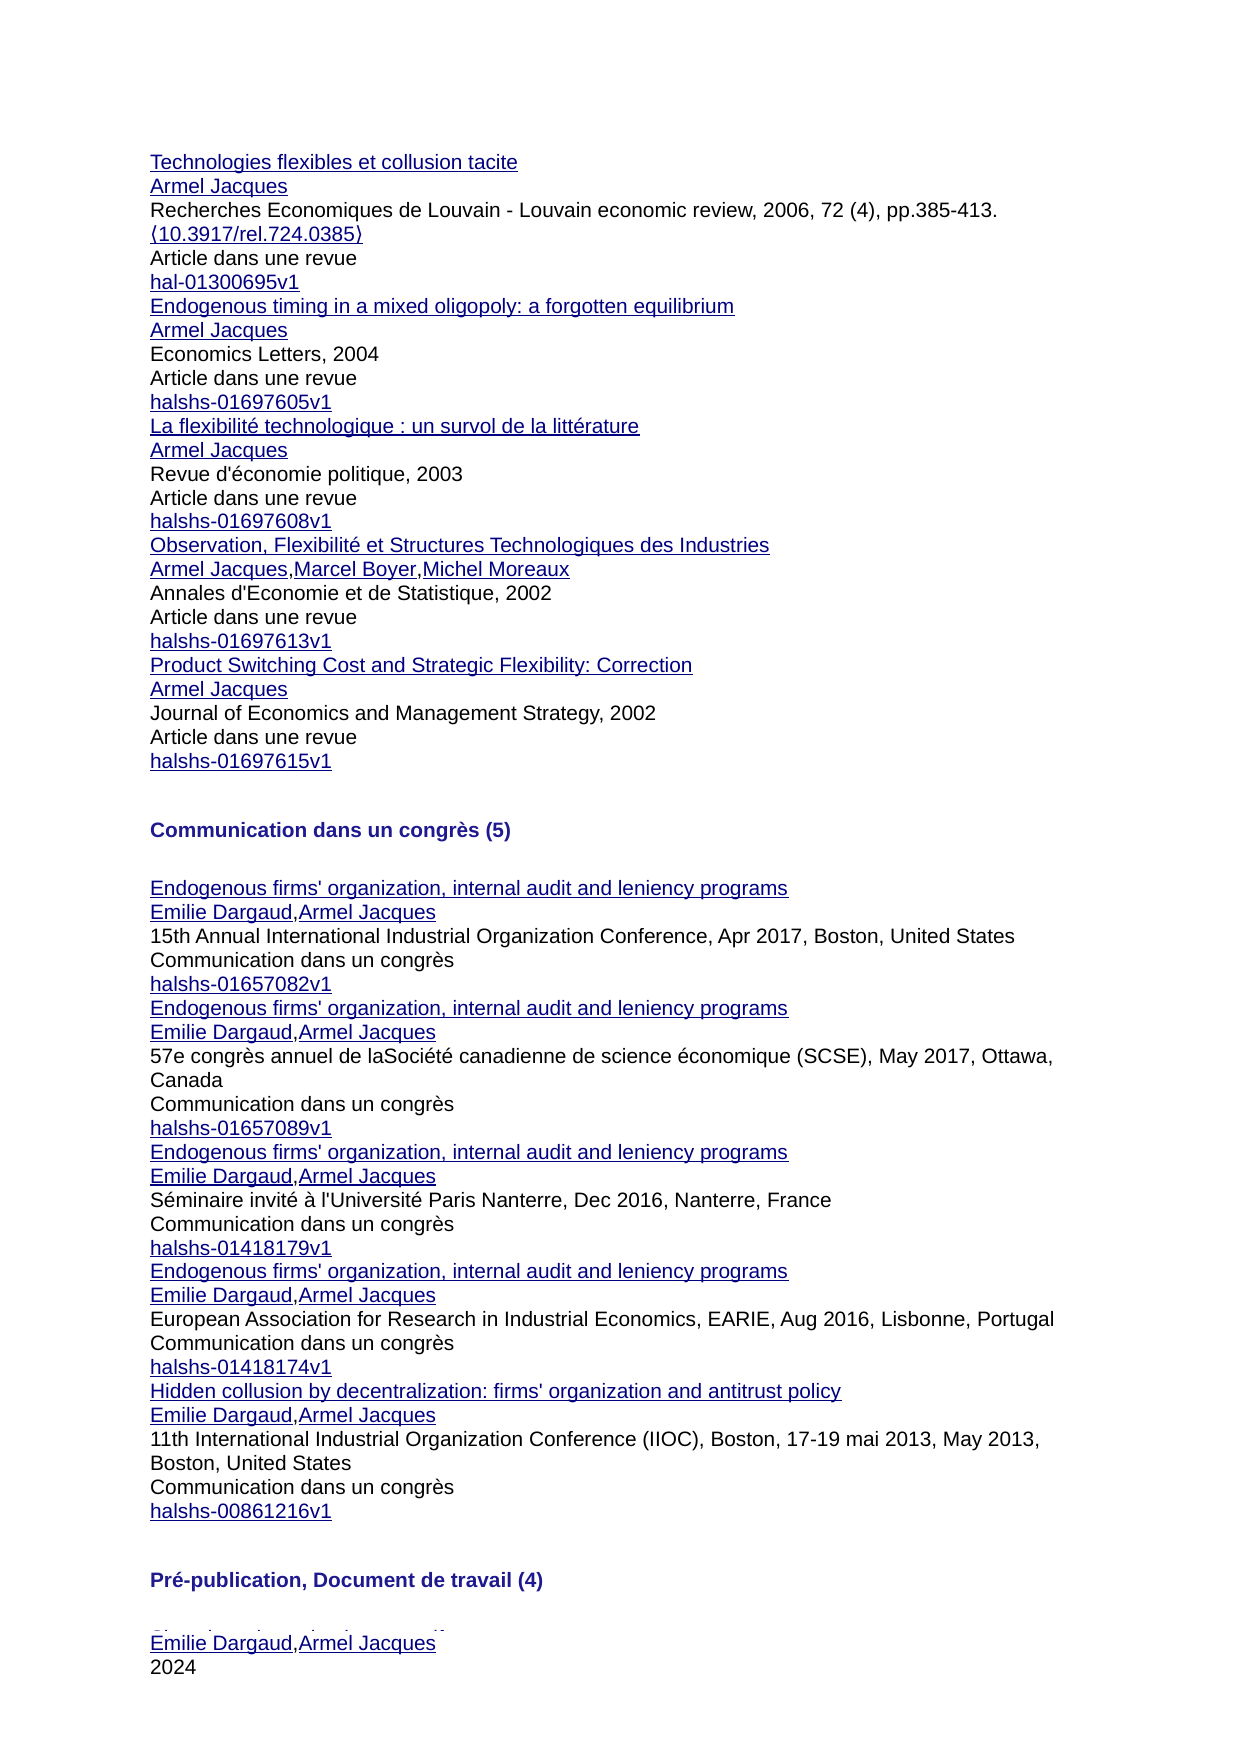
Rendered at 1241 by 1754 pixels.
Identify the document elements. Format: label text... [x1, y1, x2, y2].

table_cell Technologies flexibles et collusion tacite Armel Jacques Recherches Economiques de Louvain - Louvain economic review, 2006, 72 (4), pp.385-413. ⟨10.3917/rel.724.0385⟩ Article dans une revue hal-01300695v1 [150, 150, 1090, 294]
table_cell Product Switching Cost and Strategic Flexibility: Correction Armel Jacques Journal of Economics and Management Strategy, 2002 Article dans une revue halshs-01697615v1 [150, 653, 1090, 773]
subtitle Pré-publication, Document de travail (4) [150, 1568, 1090, 1592]
table_cell Endogenous firms' organization, internal audit and leniency programs Emilie Dargaud,Armel Jacques European Association for Research in Industrial Economics, EARIE, Aug 2016, Lisbonne, Portugal Communication dans un congrès halshs-01418174v1 [150, 1259, 1090, 1379]
table_cell Endogenous firms' organization, internal audit and leniency programs Emilie Dargaud,Armel Jacques Séminaire invité à l'Université Paris Nanterre, Dec 2016, Nanterre, France Communication dans un congrès halshs-01418179v1 [150, 1140, 1090, 1259]
table_header Slow down investigations to self-report Emilie Dargaud,Armel Jacques 2024 Pré-publication, Document de travail hal-04794771v1 [150, 1626, 1090, 1679]
table_cell Endogenous firms' organization, internal audit and leniency programs Emilie Dargaud,Armel Jacques 57e congrès annuel de laSociété canadienne de science économique (SCSE), May 2017, Ottawa, Canada Communication dans un congrès halshs-01657089v1 [150, 996, 1090, 1139]
table_header Endogenous firms' organization, internal audit and leniency programs Emilie Dargaud,Armel Jacques 15th Annual International Industrial Organization Conference, Apr 2017, Boston, United States Communication dans un congrès halshs-01657082v1 [150, 876, 1090, 996]
table_cell Hidden collusion by decentralization: firms' organization and antitrust policy Emilie Dargaud,Armel Jacques 11th International Industrial Organization Conference (IIOC), Boston, 17-19 mai 2013, May 2013, Boston, United States Communication dans un congrès halshs-00861216v1 [150, 1379, 1090, 1523]
subtitle Communication dans un congrès (5) [150, 818, 1090, 842]
table_cell Endogenous timing in a mixed oligopoly: a forgotten equilibrium Armel Jacques Economics Letters, 2004 Article dans une revue halshs-01697605v1 [150, 294, 1090, 413]
table_cell Observation, Flexibilité et Structures Technologiques des Industries Armel Jacques,Marcel Boyer,Michel Moreaux Annales d'Economie et de Statistique, 2002 Article dans une revue halshs-01697613v1 [150, 533, 1090, 653]
table_cell La flexibilité technologique : un survol de la littérature Armel Jacques Revue d'économie politique, 2003 Article dans une revue halshs-01697608v1 [150, 414, 1090, 533]
